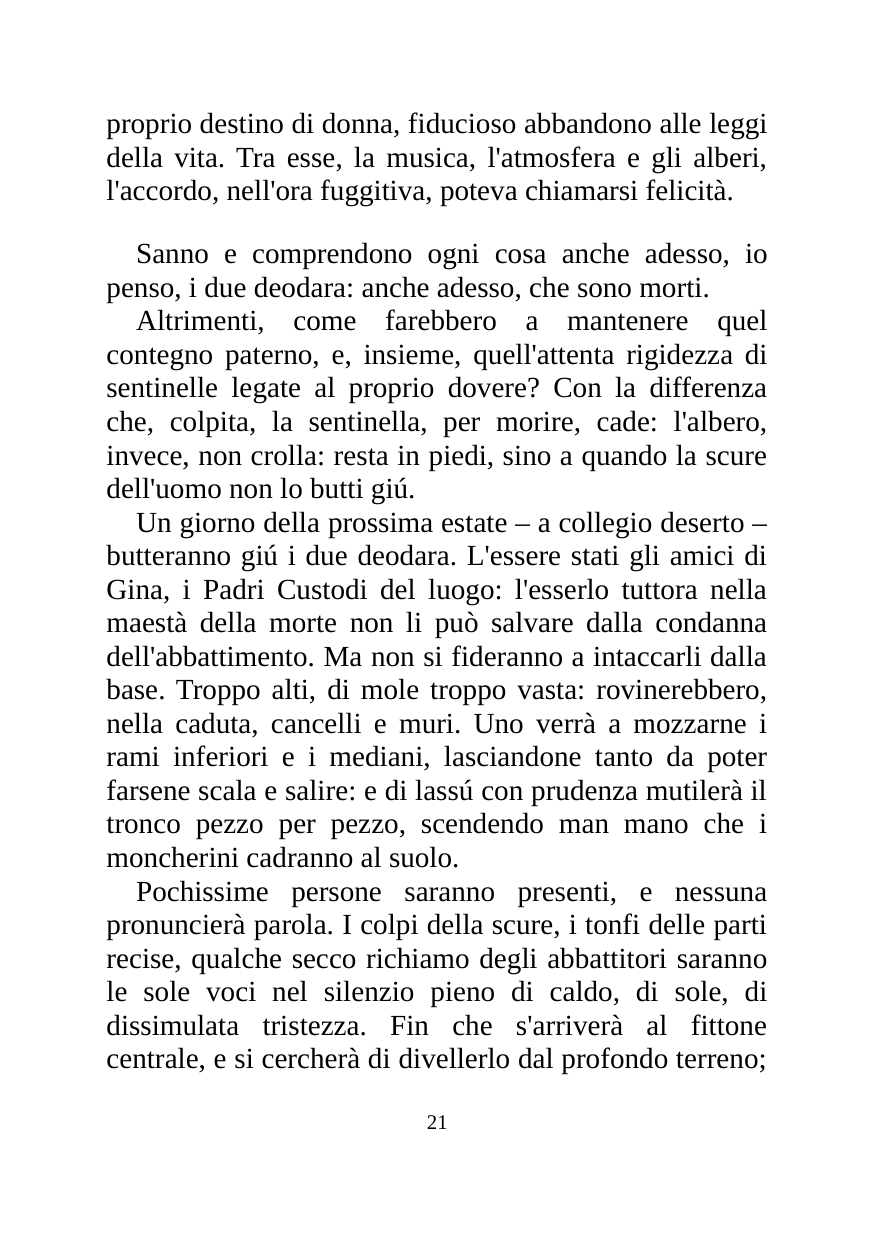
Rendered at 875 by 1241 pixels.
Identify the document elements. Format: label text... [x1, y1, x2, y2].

text Sanno e comprendono ogni cosa anche adesso, io penso, i due deodara: anche adesso, che sono morti. [106, 236, 768, 303]
text Pochissime persone saranno presenti, e nessuna pronuncierà parola. I colpi della scure, i tonfi delle parti recise, qualche secco richiamo degli abbattitori saranno le sole voci nel silenzio pieno di caldo, di sole, di dissimulata tristezza. Fin che s'arriverà al fittone centrale, e si cercherà di divellerlo dal profondo terreno; [106, 874, 768, 1075]
text proprio destino di donna, fiducioso abbandono alle leggi della vita. Tra esse, la musica, l'atmosfera e gli alberi, l'accordo, nell'ora fuggitiva, poteva chiamarsi felicità. [106, 106, 768, 207]
text Un giorno della prossima estate – a collegio deserto – butteranno giú i due deodara. L'essere stati gli amici di Gina, i Padri Custodi del luogo: l'esserlo tuttora nella maestà della morte non li può salvare dalla condanna dell'abbattimento. Ma non si fideranno a intaccarli dalla base. Troppo alti, di mole troppo vasta: rovinerebbero, nella caduta, cancelli e muri. Uno verrà a mozzarne i rami inferiori e i mediani, lasciandone tanto da poter farsene scala e salire: e di lassú con prudenza mutilerà il tronco pezzo per pezzo, scendendo man mano che i moncherini cadranno al suolo. [106, 505, 768, 874]
text Altrimenti, come farebbero a mantenere quel contegno paterno, e, insieme, quell'attenta rigidezza di sentinelle legate al proprio dovere? Con la differenza che, colpita, la sentinella, per morire, cade: l'albero, invece, non crolla: resta in piedi, sino a quando la scure dell'uomo non lo butti giú. [106, 303, 768, 505]
